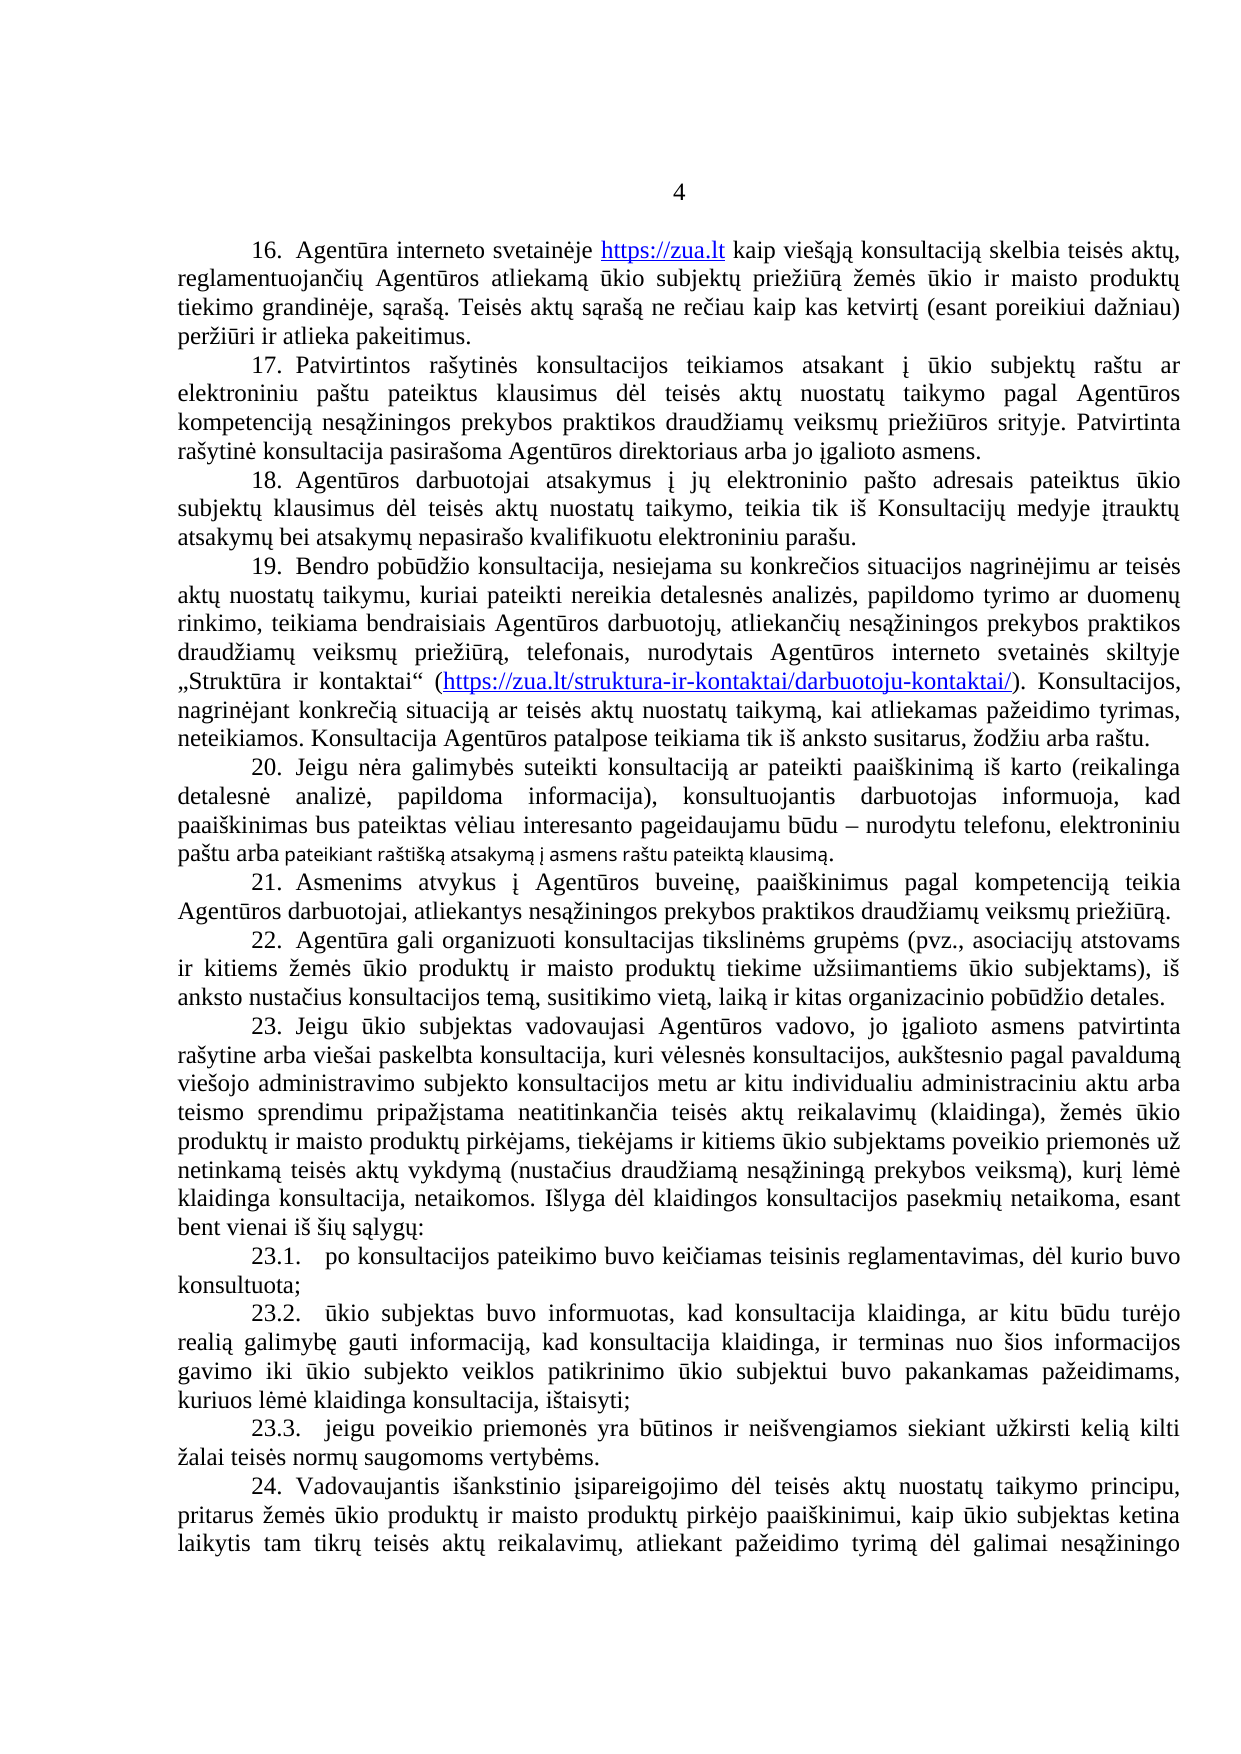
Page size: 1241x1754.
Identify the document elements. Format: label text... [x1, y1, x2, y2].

text 18. Agentūros darbuotojai atsakymus į jų elektroninio pašto adresais pateiktus ūkio subjektų klausimus dėl teisės aktų nuostatų taikymo, teikia tik iš Konsultacijų medyje įtrauktų atsakymų bei atsakymų nepasirašo kvalifikuotu elektroniniu parašu. [177, 465, 1181, 551]
text 22. Agentūra gali organizuoti konsultacijas tikslinėms grupėms (pvz., asociacijų atstovams ir kitiems žemės ūkio produktų ir maisto produktų tiekime užsiimantiems ūkio subjektams), iš anksto nustačius konsultacijos temą, susitikimo vietą, laiką ir kitas organizacinio pobūdžio detales. [177, 925, 1181, 1011]
text 23.2. ūkio subjektas buvo informuotas, kad konsultacija klaidinga, ar kitu būdu turėjo realią galimybę gauti informaciją, kad konsultacija klaidinga, ir terminas nuo šios informacijos gavimo iki ūkio subjekto veiklos patikrinimo ūkio subjektui buvo pakankamas pažeidimams, kuriuos lėmė klaidinga konsultacija, ištaisyti; [177, 1298, 1181, 1413]
text 23.3. jeigu poveikio priemonės yra būtinos ir neišvengiamos siekiant užkirsti kelią kilti žalai teisės normų saugomoms vertybėms. [177, 1413, 1181, 1471]
text 23.1. po konsultacijos pateikimo buvo keičiamas teisinis reglamentavimas, dėl kurio buvo konsultuota; [177, 1241, 1181, 1298]
text 23. Jeigu ūkio subjektas vadovaujasi Agentūros vadovo, jo įgalioto asmens patvirtinta rašytine arba viešai paskelbta konsultacija, kuri vėlesnės konsultacijos, aukštesnio pagal pavaldumą viešojo administravimo subjekto konsultacijos metu ar kitu individualiu administraciniu aktu arba teismo sprendimu pripažįstama neatitinkančia teisės aktų reikalavimų (klaidinga), žemės ūkio produktų ir maisto produktų pirkėjams, tiekėjams ir kitiems ūkio subjektams poveikio priemonės už netinkamą teisės aktų vykdymą (nustačius draudžiamą nesąžiningą prekybos veiksmą), kurį lėmė klaidinga konsultacija, netaikomos. Išlyga dėl klaidingos konsultacijos pasekmių netaikoma, esant bent vienai iš šių sąlygų: [177, 1011, 1181, 1241]
text 16. Agentūra interneto svetainėje https://zua.lt kaip viešąją konsultaciją skelbia teisės aktų, reglamentuojančių Agentūros atliekamą ūkio subjektų priežiūrą žemės ūkio ir maisto produktų tiekimo grandinėje, sąrašą. Teisės aktų sąrašą ne rečiau kaip kas ketvirtį (esant poreikiui dažniau) peržiūri ir atlieka pakeitimus. [177, 235, 1181, 350]
text 21. Asmenims atvykus į Agentūros buveinę, paaiškinimus pagal kompetenciją teikia Agentūros darbuotojai, atliekantys nesąžiningos prekybos praktikos draudžiamų veiksmų priežiūrą. [177, 867, 1181, 925]
text 24. Vadovaujantis išankstinio įsipareigojimo dėl teisės aktų nuostatų taikymo principu, pritarus žemės ūkio produktų ir maisto produktų pirkėjo paaiškinimui, kaip ūkio subjektas ketina laikytis tam tikrų teisės aktų reikalavimų, atliekant pažeidimo tyrimą dėl galimai nesąžiningo [177, 1471, 1181, 1557]
text 19. Bendro pobūdžio konsultacija, nesiejama su konkrečios situacijos nagrinėjimu ar teisės aktų nuostatų taikymu, kuriai pateikti nereikia detalesnės analizės, papildomo tyrimo ar duomenų rinkimo, teikiama bendraisiais Agentūros darbuotojų, atliekančių nesąžiningos prekybos praktikos draudžiamų veiksmų priežiūrą, telefonais, nurodytais Agentūros interneto svetainės skiltyje „Struktūra ir kontaktai“ (https://zua.lt/struktura-ir-kontaktai/darbuotoju-kontaktai/). Konsultacijos, nagrinėjant konkrečią situaciją ar teisės aktų nuostatų taikymą, kai atliekamas pažeidimo tyrimas, neteikiamos. Konsultacija Agentūros patalpose teikiama tik iš anksto susitarus, žodžiu arba raštu. [177, 551, 1181, 752]
text 20. Jeigu nėra galimybės suteikti konsultaciją ar pateikti paaiškinimą iš karto (reikalinga detalesnė analizė, papildoma informacija), konsultuojantis darbuotojas informuoja, kad paaiškinimas bus pateiktas vėliau interesanto pageidaujamu būdu – nurodytu telefonu, elektroniniu paštu arba pateikiant raštišką atsakymą į asmens raštu pateiktą klausimą. [177, 752, 1181, 867]
text 17. Patvirtintos rašytinės konsultacijos teikiamos atsakant į ūkio subjektų raštu ar elektroniniu paštu pateiktus klausimus dėl teisės aktų nuostatų taikymo pagal Agentūros kompetenciją nesąžiningos prekybos praktikos draudžiamų veiksmų priežiūros srityje. Patvirtinta rašytinė konsultacija pasirašoma Agentūros direktoriaus arba jo įgalioto asmens. [177, 350, 1181, 465]
